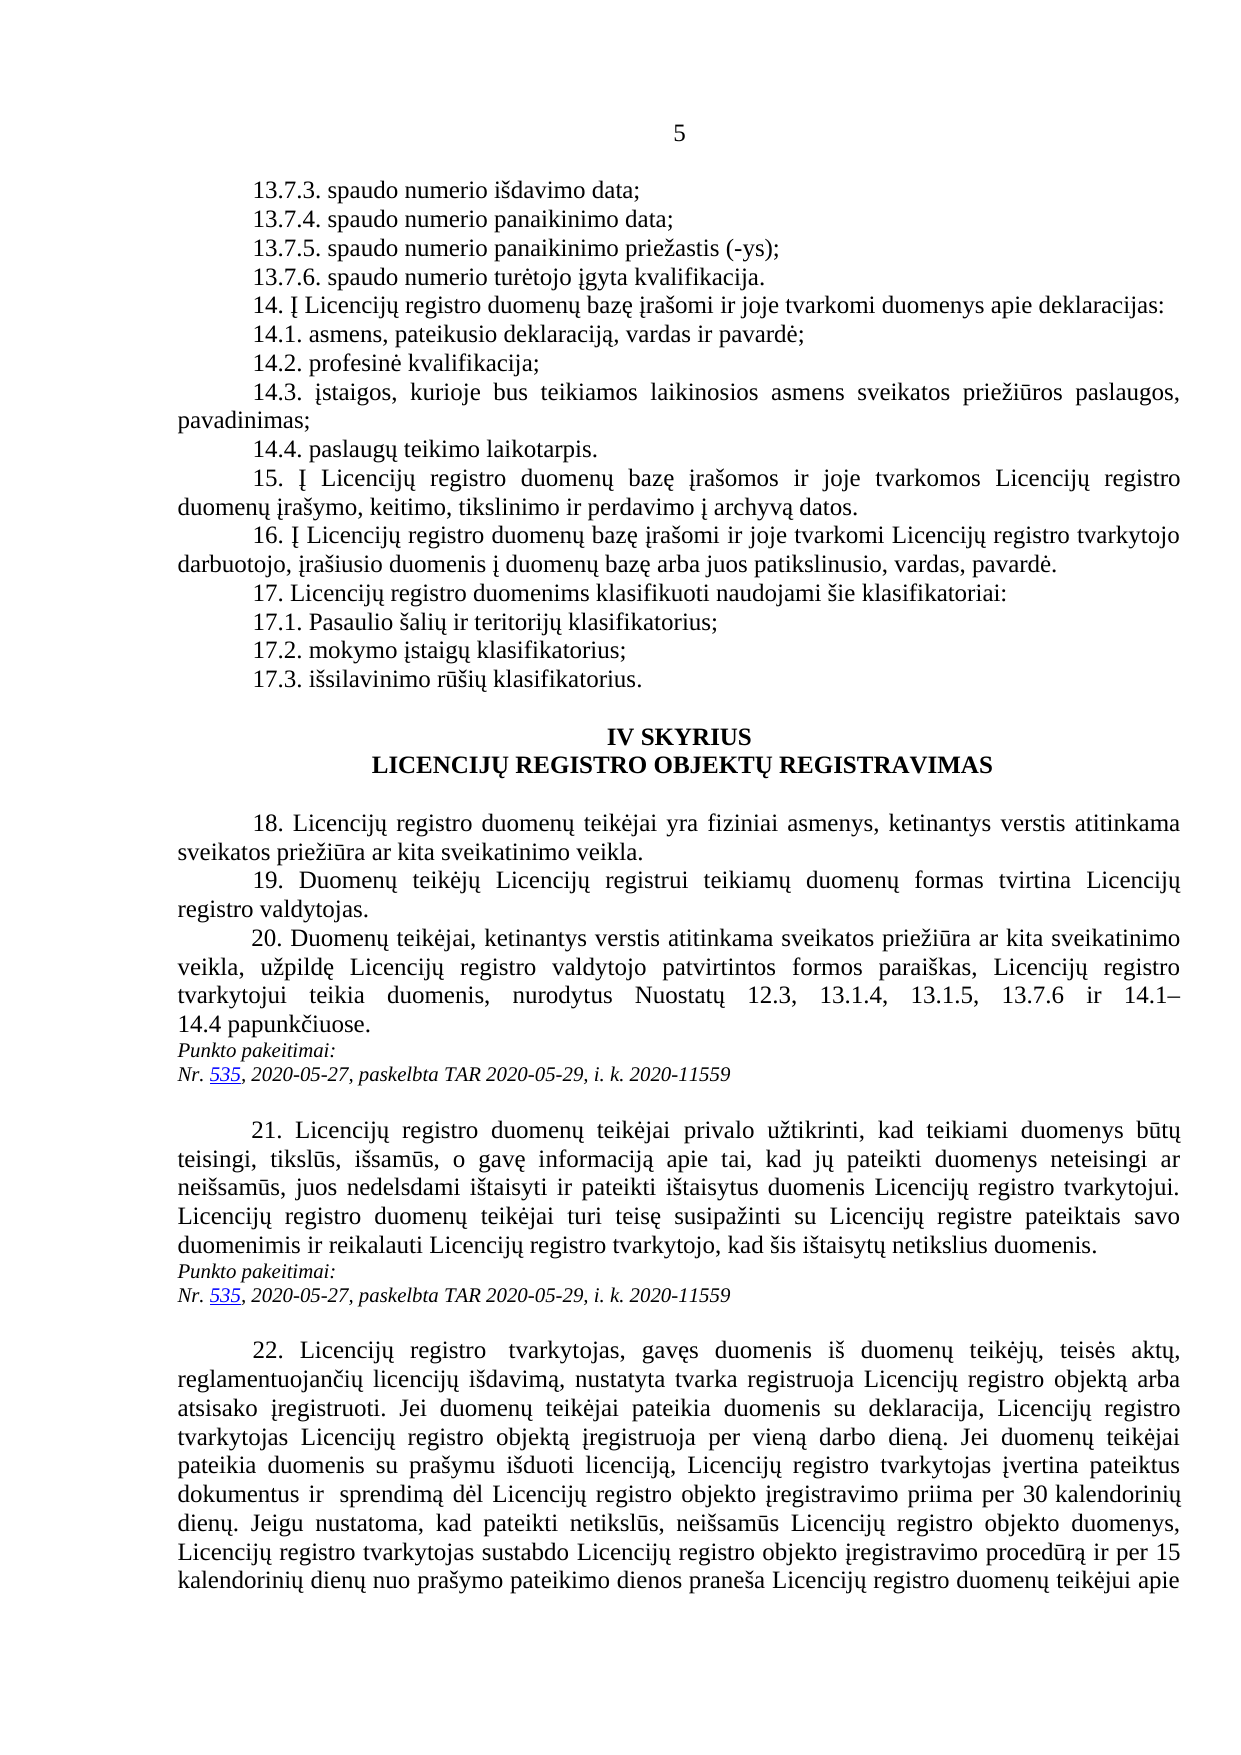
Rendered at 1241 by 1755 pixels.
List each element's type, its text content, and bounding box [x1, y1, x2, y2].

text 20. Duomenų teikėjai, ketinantys verstis atitinkama sveikatos priežiūra ar kita sveikatinimo veikla, užpildę Licencijų registro valdytojo patvirtintos formos paraiškas, Licencijų registro tvarkytojui teikia duomenis, nurodytus Nuostatų 12.3, 13.1.4, 13.1.5, 13.7.6 ir 14.1–14.4 papunkčiuose. [177, 923, 1181, 1038]
text 17.1. Pasaulio šalių ir teritorijų klasifikatorius; [177, 607, 1181, 636]
text 22. Licencijų registro tvarkytojas, gavęs duomenis iš duomenų teikėjų, teisės aktų, reglamentuojančių licencijų išdavimą, nustatyta tvarka registruoja Licencijų registro objektą arba atsisako įregistruoti. Jei duomenų teikėjai pateikia duomenis su deklaracija, Licencijų registro tvarkytojas Licencijų registro objektą įregistruoja per vieną darbo dieną. Jei duomenų teikėjai pateikia duomenis su prašymu išduoti licenciją, Licencijų registro tvarkytojas įvertina pateiktus dokumentus ir sprendimą dėl Licencijų registro objekto įregistravimo priima per 30 kalendorinių dienų. Jeigu nustatoma, kad pateikti netikslūs, neišsamūs Licencijų registro objekto duomenys, Licencijų registro tvarkytojas sustabdo Licencijų registro objekto įregistravimo procedūrą ir per 15 kalendorinių dienų nuo prašymo pateikimo dienos praneša Licencijų registro duomenų teikėjui apie [177, 1336, 1181, 1594]
text 13.7.3. spaudo numerio išdavimo data; [177, 176, 1181, 204]
text Punkto pakeitimai: [177, 1259, 1181, 1283]
text Nr. 535, 2020-05-27, paskelbta TAR 2020-05-29, i. k. 2020-11559 [177, 1283, 1181, 1307]
text 17.3. išsilavinimo rūšių klasifikatorius. [177, 664, 1181, 693]
text 17. Licencijų registro duomenims klasifikuoti naudojami šie klasifikatoriai: [177, 578, 1181, 607]
text Nr. 535, 2020-05-27, paskelbta TAR 2020-05-29, i. k. 2020-11559 [177, 1062, 1181, 1086]
text 13.7.5. spaudo numerio panaikinimo priežastis (-ys); [177, 233, 1181, 262]
text Punkto pakeitimai: [177, 1038, 1181, 1062]
text 14.1. asmens, pateikusio deklaraciją, vardas ir pavardė; [177, 319, 1181, 348]
text 21. Licencijų registro duomenų teikėjai privalo užtikrinti, kad teikiami duomenys būtų teisingi, tikslūs, išsamūs, o gavę informaciją apie tai, kad jų pateikti duomenys neteisingi ar neišsamūs, juos nedelsdami ištaisyti ir pateikti ištaisytus duomenis Licencijų registro tvarkytojui. Licencijų registro duomenų teikėjai turi teisę susipažinti su Licencijų registre pateiktais savo duomenimis ir reikalauti Licencijų registro tvarkytojo, kad šis ištaisytų netikslius duomenis. [177, 1115, 1181, 1259]
text 17.2. mokymo įstaigų klasifikatorius; [177, 636, 1181, 664]
text IV SKYRIUS [177, 722, 1181, 751]
text 13.7.4. spaudo numerio panaikinimo data; [177, 204, 1181, 233]
text 19. Duomenų teikėjų Licencijų registrui teikiamų duomenų formas tvirtina Licencijų registro valdytojas. [177, 866, 1181, 923]
text 14.3. įstaigos, kurioje bus teikiamos laikinosios asmens sveikatos priežiūros paslaugos, pavadinimas; [177, 377, 1181, 434]
text 18. Licencijų registro duomenų teikėjai yra fiziniai asmenys, ketinantys verstis atitinkama sveikatos priežiūra ar kita sveikatinimo veikla. [177, 808, 1181, 866]
text 13.7.6. spaudo numerio turėtojo įgyta kvalifikacija. [177, 262, 1181, 291]
text 14.4. paslaugų teikimo laikotarpis. [177, 434, 1181, 463]
text 16. Į Licencijų registro duomenų bazę įrašomi ir joje tvarkomi Licencijų registro tvarkytojo darbuotojo, įrašiusio duomenis į duomenų bazę arba juos patikslinusio, vardas, pavardė. [177, 521, 1181, 578]
text 14.2. profesinė kvalifikacija; [177, 348, 1181, 377]
text 14. Į Licencijų registro duomenų bazę įrašomi ir joje tvarkomi duomenys apie deklaracijas: [177, 291, 1181, 319]
text 15. Į Licencijų registro duomenų bazę įrašomos ir joje tvarkomos Licencijų registro duomenų įrašymo, keitimo, tikslinimo ir perdavimo į archyvą datos. [177, 463, 1181, 521]
text LICENCIJŲ REGISTRO OBJEKTŲ REGISTRAVIMAS [177, 751, 1181, 779]
